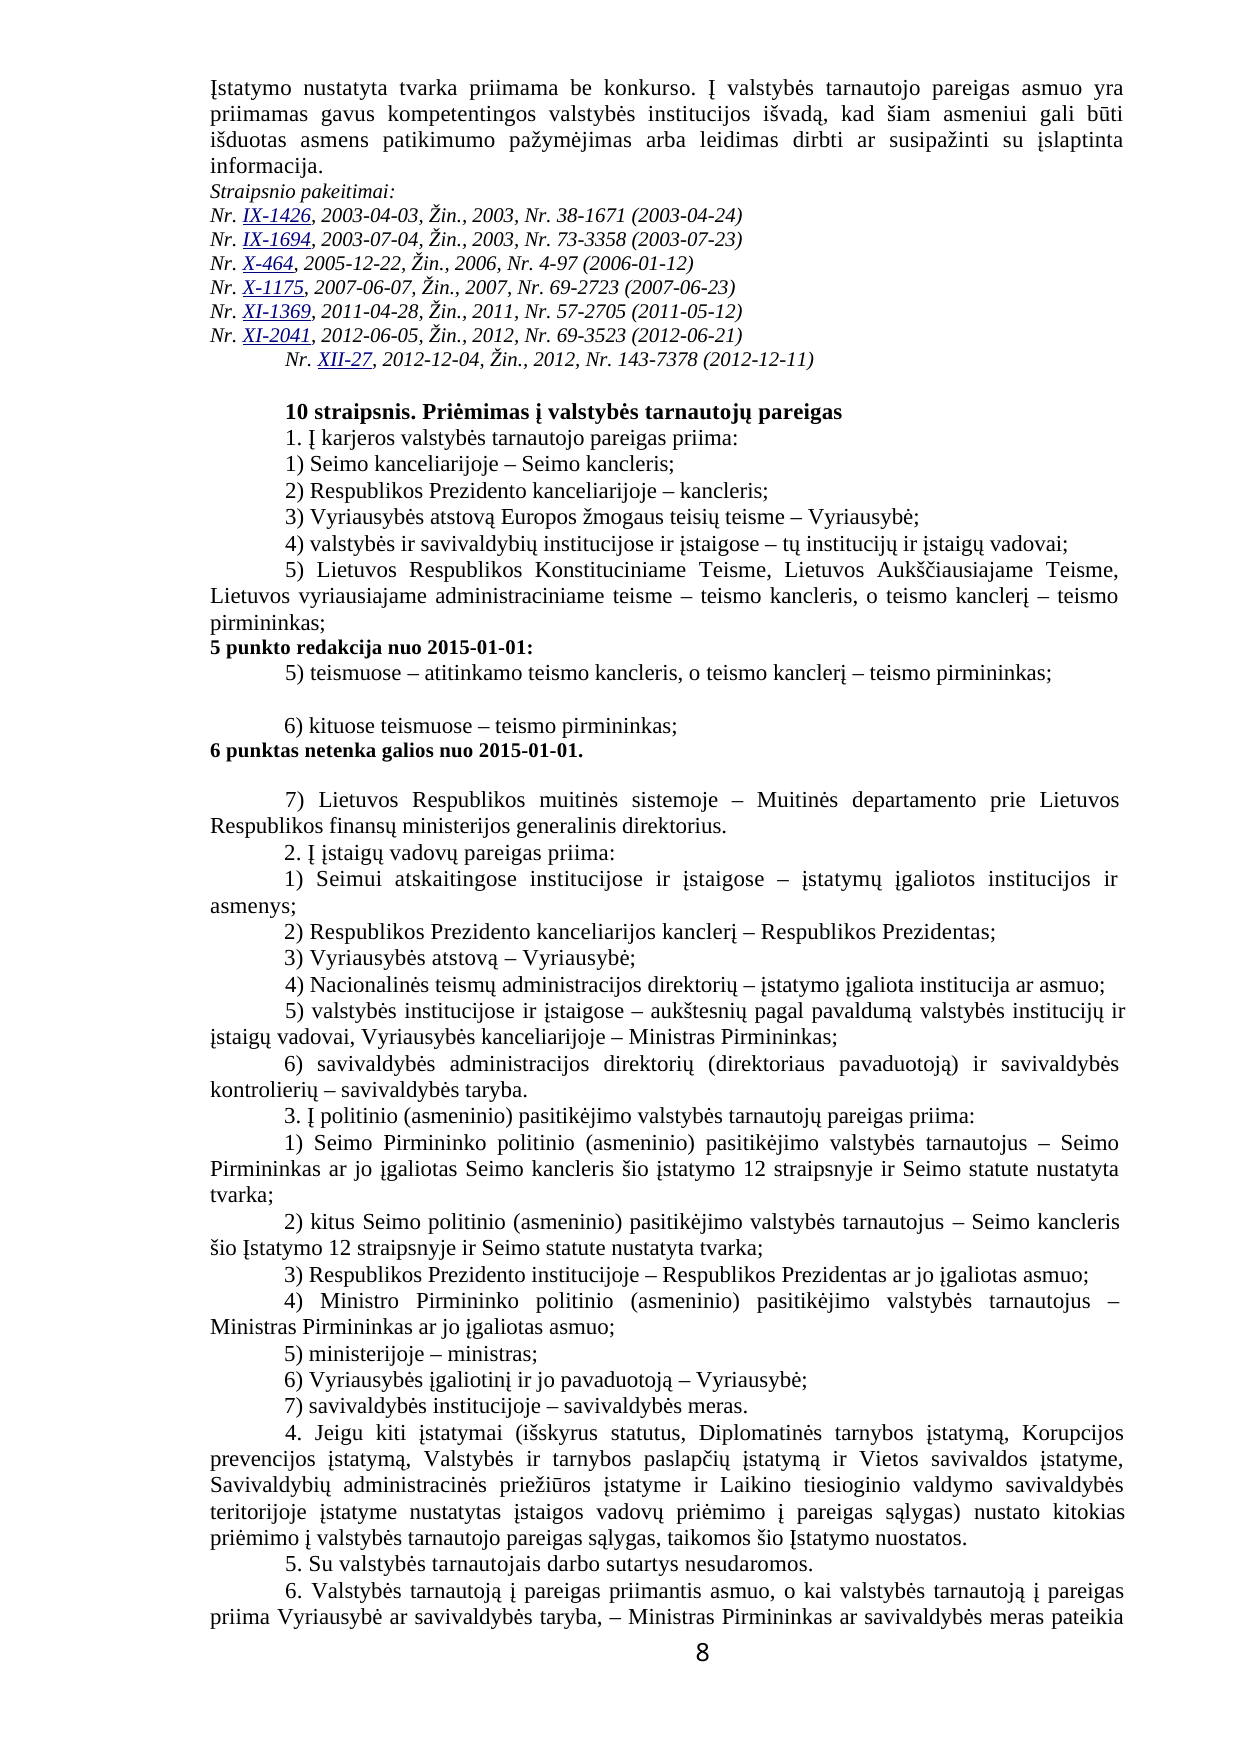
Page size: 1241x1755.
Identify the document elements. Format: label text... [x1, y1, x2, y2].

text 1. Į karjeros valstybės tarnautojo pareigas priima: [210, 424, 1120, 451]
text Nr. X-464, 2005-12-22, Žin., 2006, Nr. 4-97 (2006-01-12) [210, 251, 1120, 275]
text 7) Lietuvos Respublikos muitinės sistemoje – Muitinės departamento prie Lietuvos Respublikos finansų ministerijos generalinis direktorius. [210, 786, 1120, 839]
list 3) Vyriausybės atstovą Europos žmogaus teisių teisme – Vyriausybė; [210, 503, 1120, 529]
text 6) savivaldybės administracijos direktorių (direktoriaus pavaduotoją) ir savivaldybės kontrolierių – savivaldybės taryba. [210, 1050, 1120, 1102]
text 10 straipsnis. Priėmimas į valstybės tarnautojų pareigas [210, 398, 1126, 424]
list 1) Seimo Pirmininko politinio (asmeninio) pasitikėjimo valstybės tarnautojus – Seimo Pirmininkas ar jo įgaliotas Seimo kancleris šio įstatymo 12 straipsnyje ir Seimo statute nustatyta tvarka; [210, 1129, 1120, 1208]
text 2) Respublikos Prezidento kanceliarijos kanclerį – Respublikos Prezidentas; [210, 918, 1120, 944]
list 5) Lietuvos Respublikos Konstituciniame Teisme, Lietuvos Aukščiausiajame Teisme, Lietuvos vyriausiajame administraciniame teisme – teismo kancleris, o teismo kanclerį – teismo pirmininkas; [210, 556, 1120, 635]
text 5) valstybės institucijose ir įstaigose – aukštesnių pagal pavaldumą valstybės institucijų ir įstaigų vadovai, Vyriausybės kanceliarijoje – Ministras Pirmininkas; [210, 997, 1126, 1050]
text 2. Į įstaigų vadovų pareigas priima: [210, 839, 1120, 865]
text 6 punktas netenka galios nuo 2015-01-01. [210, 738, 1120, 762]
text 4. Jeigu kiti įstatymai (išskyrus statutus, Diplomatinės tarnybos įstatymą, Korupcijos prevencijos įstatymą, Valstybės ir tarnybos paslapčių įstatymą ir Vietos savivaldos įstatyme, Savivaldybių administracinės priežiūros įstatyme ir Laikino tiesioginio valdymo savivaldybės teritorijoje įstatyme nustatytas įstaigos vadovų priėmimo į pareigas sąlygas) nustato kitokias priėmimo į valstybės tarnautojo pareigas sąlygas, taikomos šio Įstatymo nuostatos. [210, 1419, 1126, 1551]
text 6) kituose teismuose – teismo pirmininkas; [210, 712, 1120, 738]
text 6. Valstybės tarnautoją į pareigas priimantis asmuo, o kai valstybės tarnautoją į pareigas priima Vyriausybė ar savivaldybės taryba, – Ministras Pirmininkas ar savivaldybės meras pateikia [210, 1577, 1126, 1629]
text 3. Į politinio (asmeninio) pasitikėjimo valstybės tarnautojų pareigas priima: [210, 1102, 1120, 1129]
text 4) Nacionalinės teismų administracijos direktorių – įstatymo įgaliota institucija ar asmuo; [210, 971, 1120, 997]
list 6) Vyriausybės įgaliotinį ir jo pavaduotoją – Vyriausybė; [210, 1366, 1120, 1392]
text 1) Seimui atskaitingose institucijose ir įstaigose – įstatymų įgaliotos institucijos ir asmenys; [210, 865, 1120, 918]
list 5) ministerijoje – ministras; [210, 1340, 1120, 1366]
text Straipsnio pakeitimai: [210, 179, 1120, 203]
text Įstatymo nustatyta tvarka priimama be konkurso. Į valstybės tarnautojo pareigas asmuo yra priimamas gavus kompetentingos valstybės institucijos išvadą, kad šiam asmeniui gali būti išduotas asmens patikimumo pažymėjimas arba leidimas dirbti ar susipažinti su įslaptinta informacija. [210, 73, 1126, 179]
list 3) Respublikos Prezidento institucijoje – Respublikos Prezidentas ar jo įgaliotas asmuo; [210, 1261, 1120, 1287]
text Nr. XI-1369, 2011-04-28, Žin., 2011, Nr. 57-2705 (2011-05-12) [210, 299, 1120, 323]
text Nr. XI-2041, 2012-06-05, Žin., 2012, Nr. 69-3523 (2012-06-21) [210, 323, 1120, 347]
text 7) savivaldybės institucijoje – savivaldybės meras. [210, 1392, 1120, 1419]
list 4) Ministro Pirmininko politinio (asmeninio) pasitikėjimo valstybės tarnautojus – Ministras Pirmininkas ar jo įgaliotas asmuo; [210, 1287, 1120, 1340]
text Nr. X-1175, 2007-06-07, Žin., 2007, Nr. 69-2723 (2007-06-23) [210, 275, 1120, 299]
text 5 punkto redakcija nuo 2015-01-01: [210, 635, 1120, 659]
text 1) Seimo kanceliarijoje – Seimo kancleris; [210, 451, 1120, 477]
text Nr. XII-27, 2012-12-04, Žin., 2012, Nr. 143-7378 (2012-12-11) [210, 347, 1120, 371]
list 2) Respublikos Prezidento kanceliarijoje – kancleris; [210, 477, 1120, 503]
text Nr. IX-1694, 2003-07-04, Žin., 2003, Nr. 73-3358 (2003-07-23) [210, 227, 1120, 251]
text 3) Vyriausybės atstovą – Vyriausybė; [210, 944, 1120, 971]
list 2) kitus Seimo politinio (asmeninio) pasitikėjimo valstybės tarnautojus – Seimo kancleris šio Įstatymo 12 straipsnyje ir Seimo statute nustatyta tvarka; [210, 1208, 1120, 1261]
text Nr. IX-1426, 2003-04-03, Žin., 2003, Nr. 38-1671 (2003-04-24) [210, 203, 1120, 227]
list 5) teismuose – atitinkamo teismo kancleris, o teismo kanclerį – teismo pirmininkas; [210, 659, 1120, 685]
text 5. Su valstybės tarnautojais darbo sutartys nesudaromos. [210, 1551, 1126, 1577]
list 4) valstybės ir savivaldybių institucijose ir įstaigose – tų institucijų ir įstaigų vadovai; [210, 529, 1120, 556]
